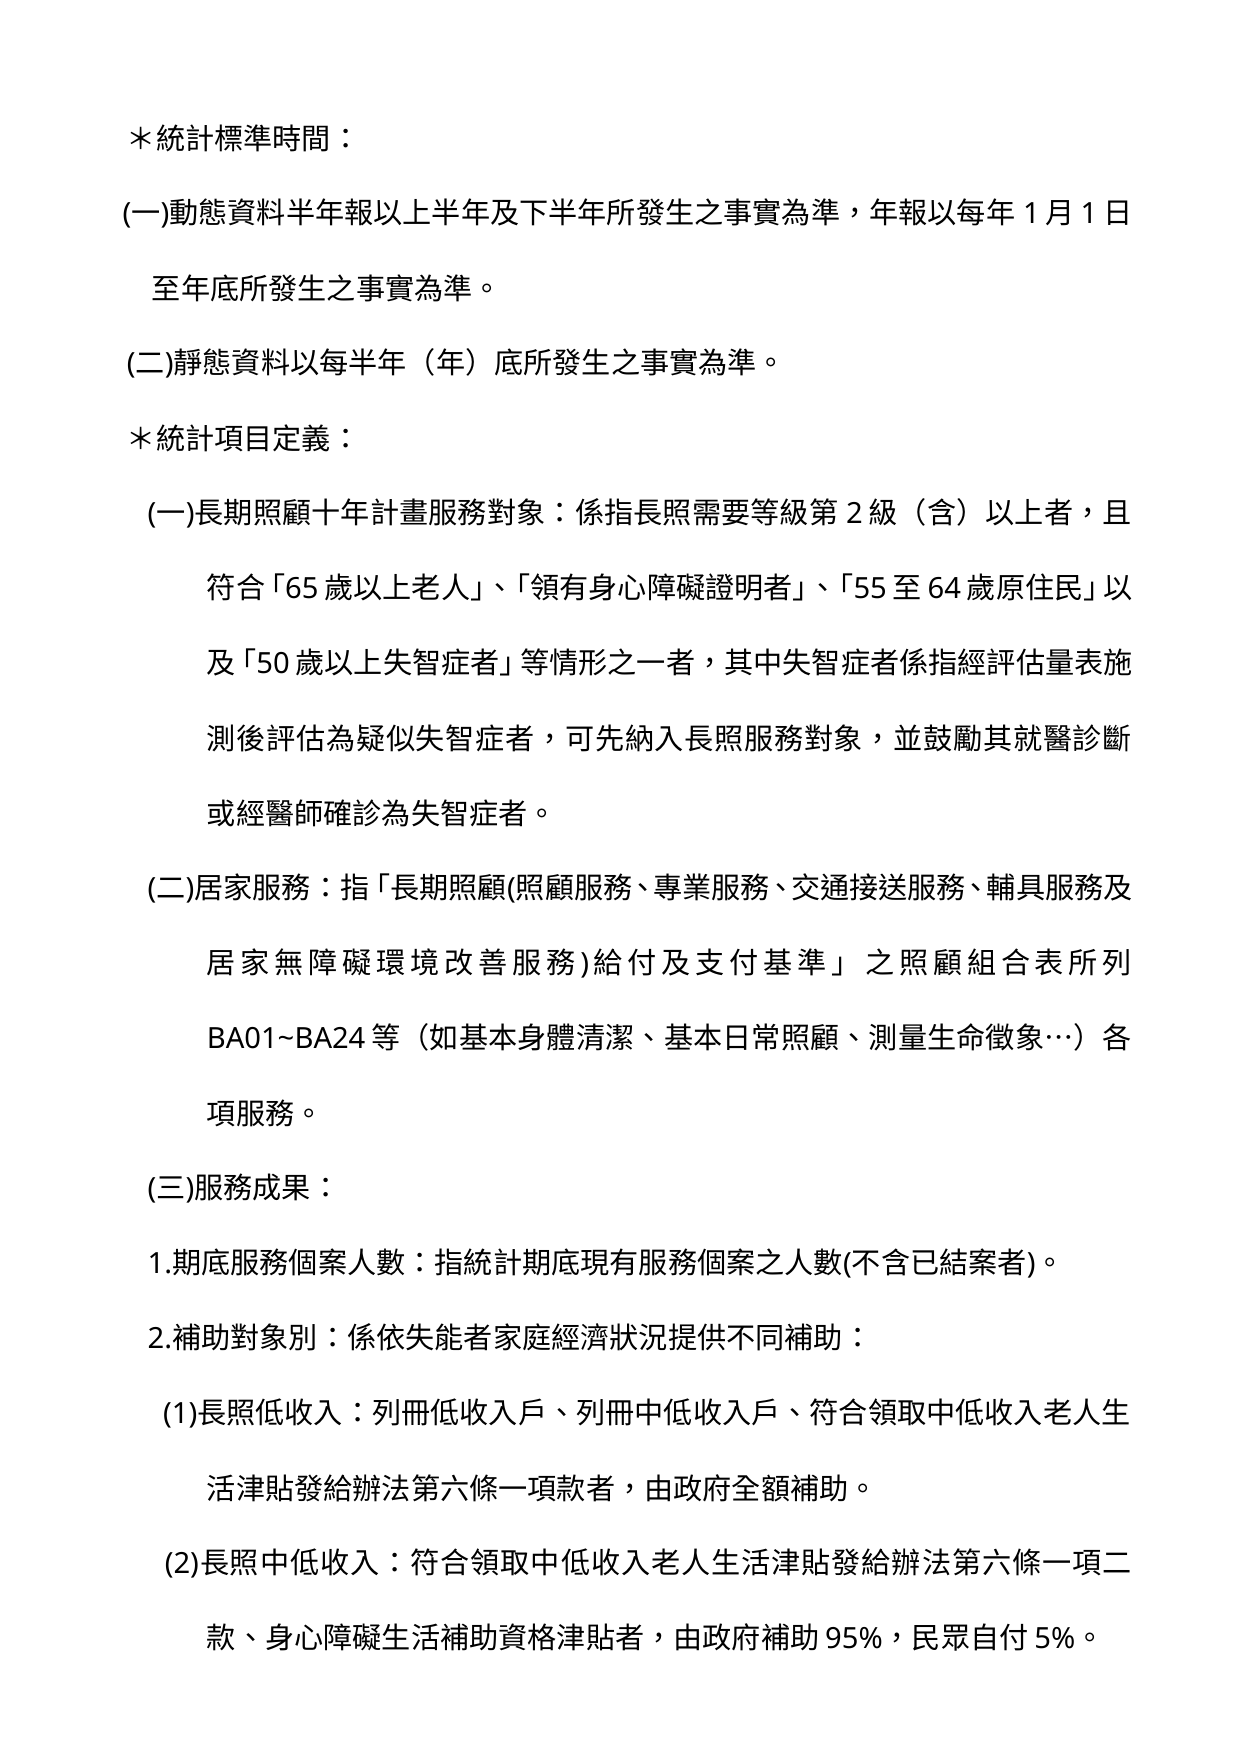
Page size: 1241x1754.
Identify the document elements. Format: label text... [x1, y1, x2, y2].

table_header ＊統計標準時間： (一)動態資料半年報以上半年及下半年所發生之事實為準，年報以每年1月1日至年底所發生之事實為準。 (二)靜態資料以每半年（年）底所發生之事實為準。 ＊統計項目定義： (一)長期照顧十年計畫服務對象：係指長照需要等級第2級（含）以上者，且符合「65歲以上老人」、「領有身心障礙證明者」、「55至64歲原住民」以及「50歲以上失智症者」等情形之一者，其中失智症者係指經評估量表施測後評估為疑似失智症者，可先納入長照服務對象，並鼓勵其就醫診斷或經醫師確診為失智症者。 (二)居家服務：指「長期照顧(照顧服務、專業服務、交通接送服務、輔具服務及居家無障礙環境改善服務)給付及支付基準」之照顧組合表所列BA01~BA24等（如基本身體清潔、基本日常照顧、測量生命徵象…）各項服務。 (三)服務成果： 1.期底服務個案人數：指統計期底現有服務個案之人數(不含已結案者)。 2.補助對象別：係依失能者家庭經濟狀況提供不同補助： (1)長照低收入：列冊低收入戶、列冊中低收入戶、符合領取中低收入老人生活津貼發給辦法第六條一項款者，由政府全額補助。 (2)長照中低收入：符合領取中低收入老人生活津貼發給辦法第六條一項二款、身心障礙生活補助資格津貼者，由政府補助95%，民眾自付5%。 [86, 99, 1144, 1674]
